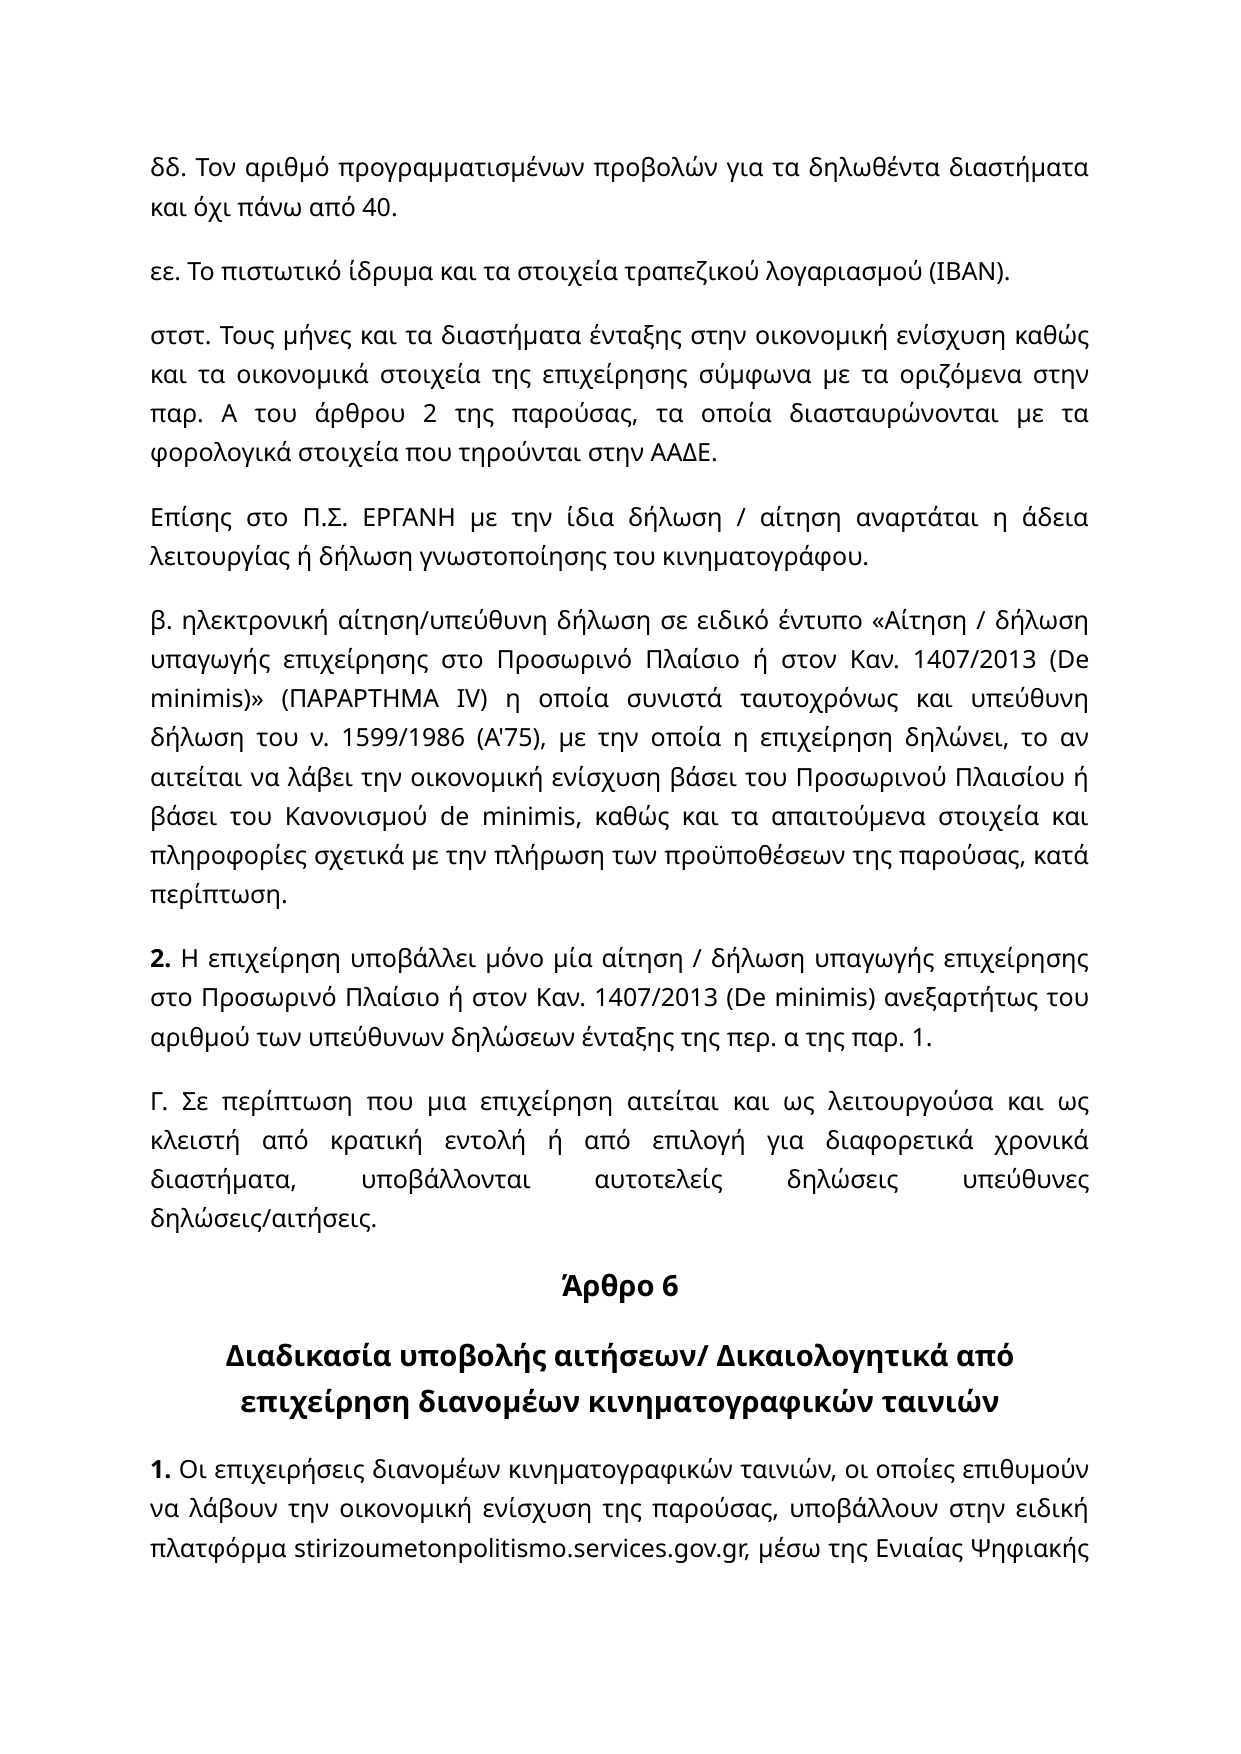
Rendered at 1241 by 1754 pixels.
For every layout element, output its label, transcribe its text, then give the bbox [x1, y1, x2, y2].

text 2. Η επιχείρηση υποβάλλει μόνο μία αίτηση / δήλωση υπαγωγής επιχείρησης στο Προσωρινό Πλαίσιο ή στον Καν. 1407/2013 (De minimis) ανεξαρτήτως του αριθμού των υπεύθυνων δηλώσεων ένταξης της περ. α της παρ. 1. [150, 941, 1090, 1053]
text εε. Το πιστωτικό ίδρυμα και τα στοιχεία τραπεζικού λογαριασμού (ΙΒΑΝ). [150, 253, 1090, 287]
text β. ηλεκτρονική αίτηση/υπεύθυνη δήλωση σε ειδικό έντυπο «Αίτηση / δήλωση υπαγωγής επιχείρησης στο Προσωρινό Πλαίσιο ή στον Καν. 1407/2013 (De minimis)» (ΠΑΡΑΡΤΗΜΑ IV) η οποία συνιστά ταυτοχρόνως και υπεύθυνη δήλωση του ν. 1599/1986 (Α'75), με την οποία η επιχείρηση δηλώνει, το αν αιτείται να λάβει την οικονομική ενίσχυση βάσει του Προσωρινού Πλαισίου ή βάσει του Κανονισμού de minimis, καθώς και τα απαιτούμενα στοιχεία και πληροφορίες σχετικά με την πλήρωση των προϋποθέσεων της παρούσας, κατά περίπτωση. [150, 602, 1090, 911]
text στστ. Τους μήνες και τα διαστήματα ένταξης στην οικονομική ενίσχυση καθώς και τα οικονομικά στοιχεία της επιχείρησης σύμφωνα με τα οριζόμενα στην παρ. Α του άρθρου 2 της παρούσας, τα οποία διασταυρώνονται με τα φορολογικά στοιχεία που τηρούνται στην ΑΑΔΕ. [150, 317, 1090, 469]
text Γ. Σε περίπτωση που μια επιχείρηση αιτείται και ως λειτουργούσα και ως κλειστή από κρατική εντολή ή από επιλογή για διαφορετικά χρονικά διαστήματα, υποβάλλονται αυτοτελείς δηλώσεις υπεύθυνες δηλώσεις/αιτήσεις. [150, 1083, 1090, 1235]
subtitle Άρθρο 6 [150, 1265, 1090, 1305]
text Επίσης στο Π.Σ. ΕΡΓΑΝΗ με την ίδια δήλωση / αίτηση αναρτάται η άδεια λειτουργίας ή δήλωση γνωστοποίησης του κινηματογράφου. [150, 499, 1090, 572]
subtitle Διαδικασία υποβολής αιτήσεων/ Δικαιολογητικά από επιχείρηση διανομέων κινηματογραφικών ταινιών [150, 1336, 1090, 1421]
text 1. Οι επιχειρήσεις διανομέων κινηματογραφικών ταινιών, οι οποίες επιθυμούν να λάβουν την οικονομική ενίσχυση της παρούσας, υποβάλλουν στην ειδική πλατφόρμα stirizoumetonpolitismo.services.gov.gr, μέσω της Ενιαίας Ψηφιακής [150, 1452, 1090, 1564]
text δδ. Τον αριθμό προγραμματισμένων προβολών για τα δηλωθέντα διαστήματα και όχι πάνω από 40. [150, 150, 1090, 223]
